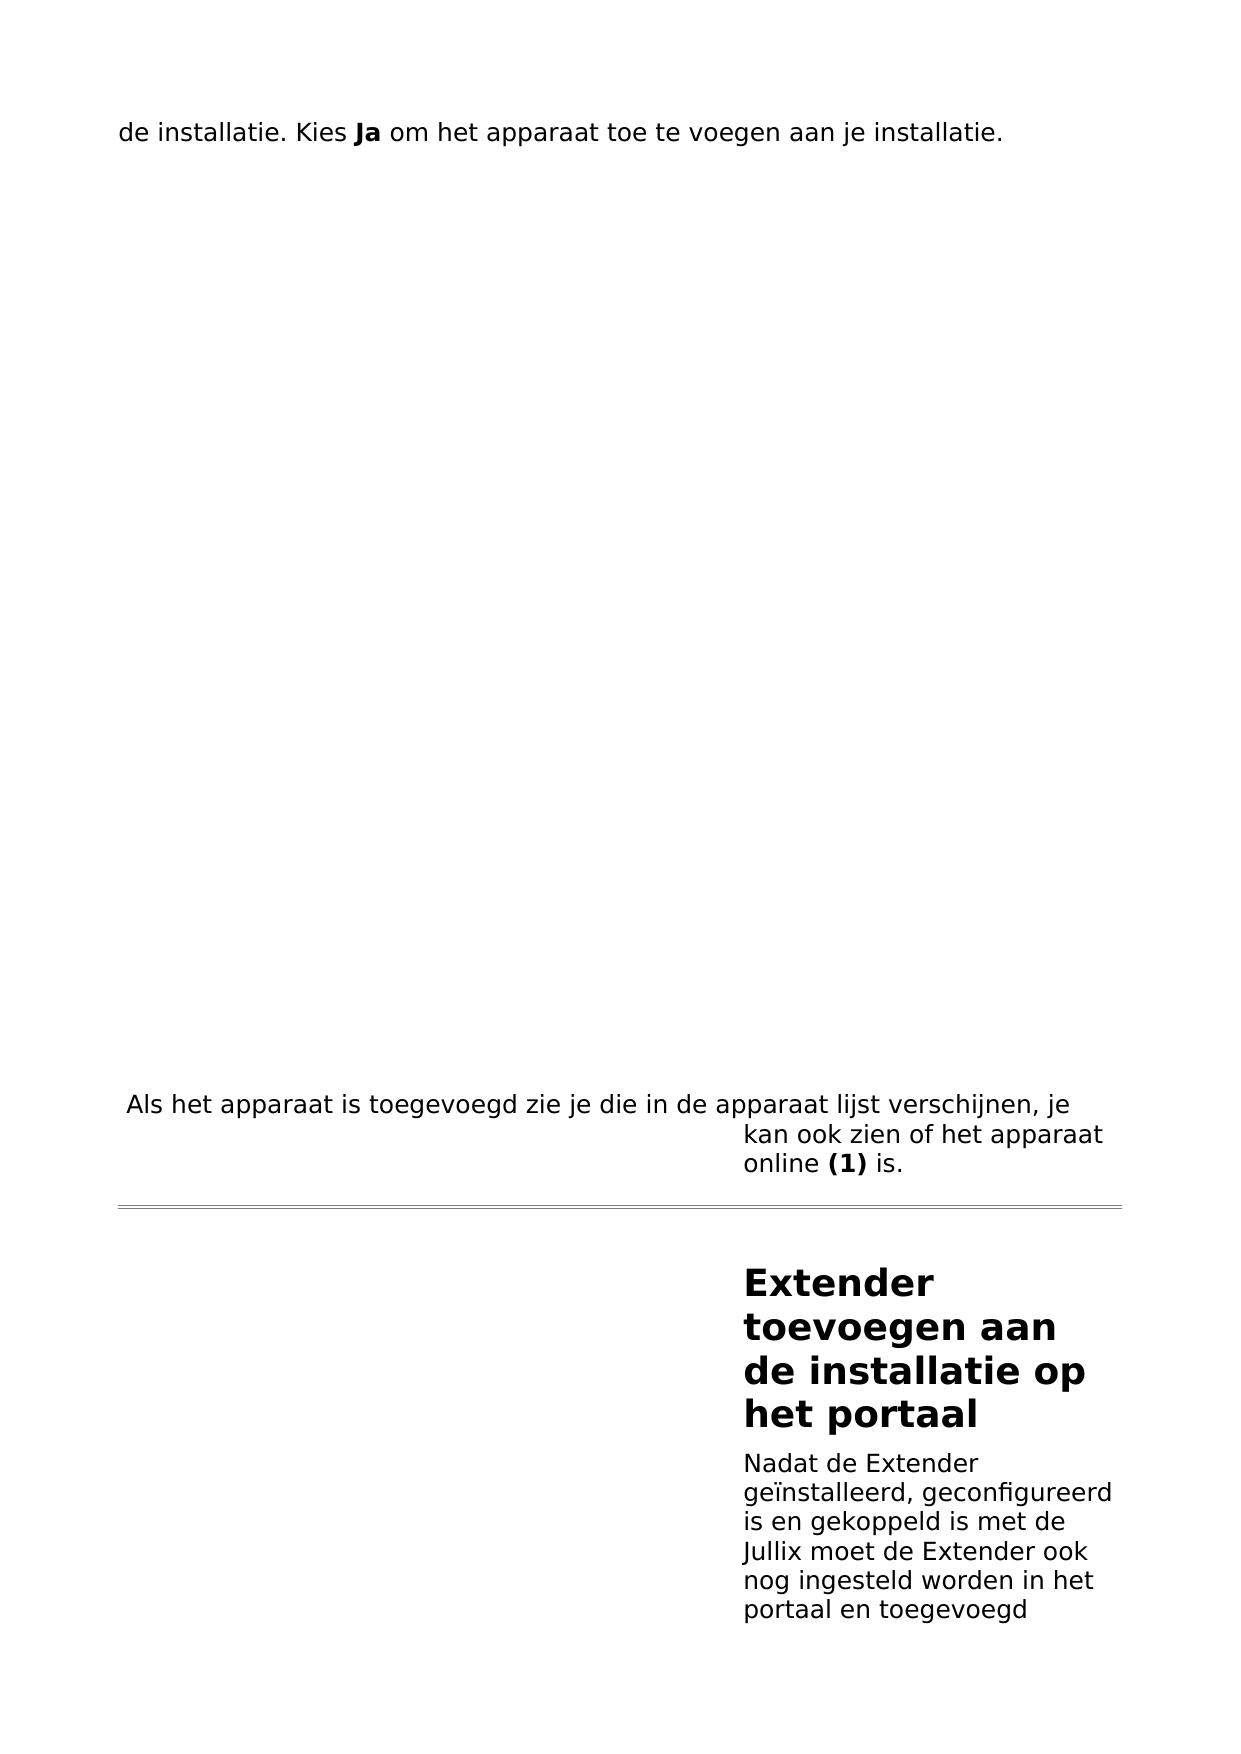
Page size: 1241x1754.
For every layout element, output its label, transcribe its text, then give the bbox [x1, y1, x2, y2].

subtitle Extender toevoegen aan de installatie op het portaal [118, 1262, 1122, 1437]
text Nadat de Extender geïnstalleerd, geconfigureerd is en gekoppeld is met de Jullix moet de Extender ook nog ingesteld worden in het portaal en toegevoegd [118, 1449, 1122, 1624]
text de installatie. Kies Ja om het apparaat toe te voegen aan je installatie. Als het apparaat is toegevoegd zie je die in de apparaat lijst verschijnen, je kan ook zien of het apparaat online (1) is. [118, 118, 1122, 1178]
